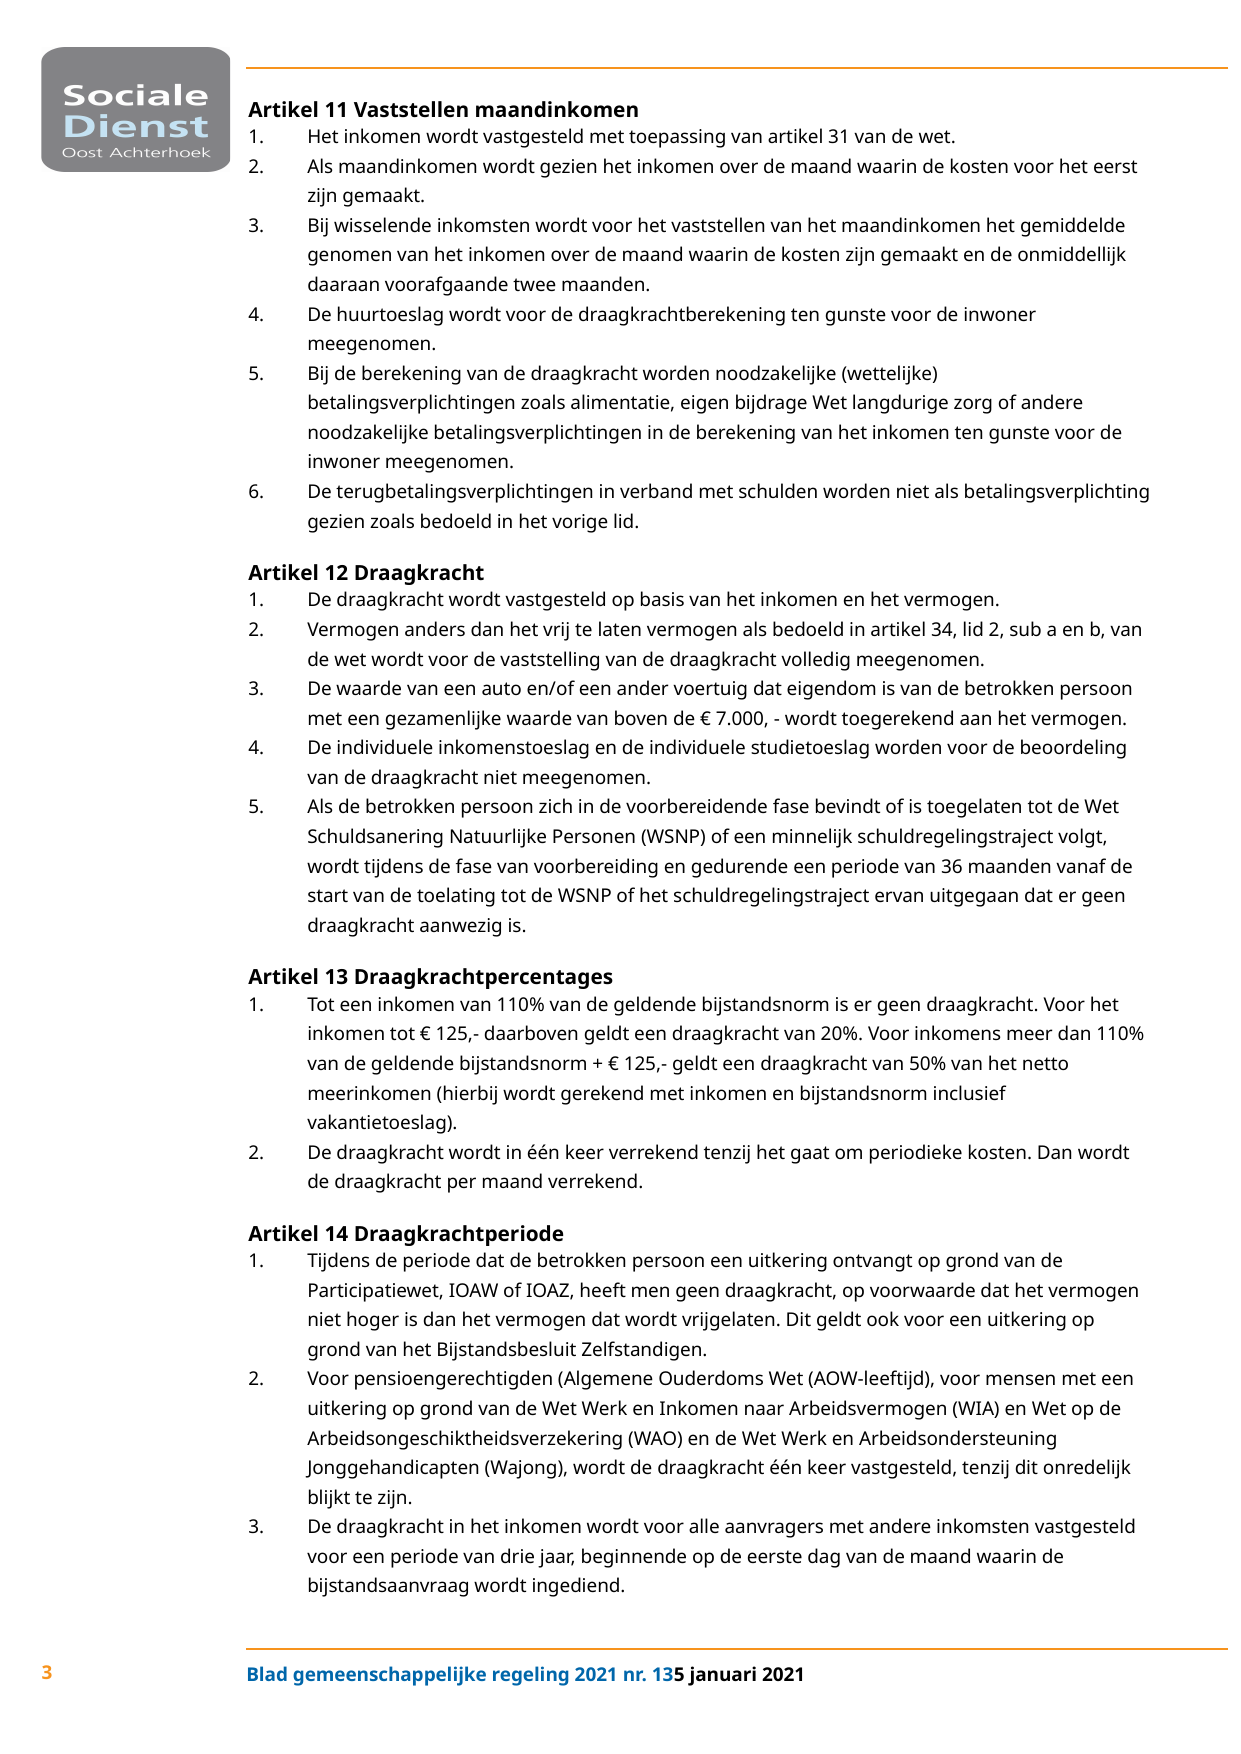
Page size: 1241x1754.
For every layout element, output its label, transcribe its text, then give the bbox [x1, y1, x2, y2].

list De draagkracht wordt vastgesteld op basis van het inkomen en het vermogen. [248, 587, 1152, 612]
text Artikel 12 Draagkracht [248, 558, 1152, 587]
text Artikel 11 Vaststellen maandinkomen [248, 95, 1152, 123]
list Tijdens de periode dat de betrokken persoon een uitkering ontvangt op grond van de Participatiewet, IOAW of IOAZ, heeft men geen draagkracht, op voorwaarde dat het vermogen niet hoger is dan het vermogen dat wordt vrijgelaten. Dit geldt ook voor een uitkering op grond van het Bijstandsbesluit Zelfstandigen. [248, 1247, 1152, 1362]
list Vermogen anders dan het vrij te laten vermogen als bedoeld in artikel 34, lid 2, sub a en b, van de wet wordt voor de vaststelling van de draagkracht volledig meegenomen. [248, 616, 1152, 672]
list De waarde van een auto en/of een ander voertuig dat eigendom is van de betrokken persoon met een gezamenlijke waarde van boven de € 7.000, - wordt toegerekend aan het vermogen. [248, 675, 1152, 731]
list De draagkracht wordt in één keer verrekend tenzij het gaat om periodieke kosten. Dan wordt de draagkracht per maand verrekend. [248, 1139, 1152, 1194]
text Artikel 13 Draagkrachtpercentages [248, 962, 1152, 991]
list Voor pensioengerechtigden (Algemene Ouderdoms Wet (AOW-leeftijd), voor mensen met een uitkering op grond van de Wet Werk en Inkomen naar Arbeidsvermogen (WIA) en Wet op de Arbeidsongeschiktheidsverzekering (WAO) en de Wet Werk en Arbeidsondersteuning Jonggehandicapten (Wajong), wordt de draagkracht één keer vastgesteld, tenzij dit onredelijk blijkt te zijn. [248, 1366, 1152, 1510]
picture [41, 47, 231, 172]
list De terugbetalingsverplichtingen in verband met schulden worden niet als betalingsverplichting gezien zoals bedoeld in het vorige lid. [248, 478, 1152, 533]
text Artikel 14 Draagkrachtperiode [248, 1219, 1152, 1247]
list Tot een inkomen van 110% van de geldende bijstandsnorm is er geen draagkracht. Voor het inkomen tot € 125,- daarboven geldt een draagkracht van 20%. Voor inkomens meer dan 110% van de geldende bijstandsnorm + € 125,- geldt een draagkracht van 50% van het netto meerinkomen (hierbij wordt gerekend met inkomen en bijstandsnorm inclusief vakantietoeslag). [248, 991, 1152, 1135]
list De draagkracht in het inkomen wordt voor alle aanvragers met andere inkomsten vastgesteld voor een periode van drie jaar, beginnende op de eerste dag van de maand waarin de bijstandsaanvraag wordt ingediend. [248, 1513, 1152, 1598]
list Het inkomen wordt vastgesteld met toepassing van artikel 31 van de wet. [248, 123, 1152, 149]
list De huurtoeslag wordt voor de draagkrachtberekening ten gunste voor de inwoner meegenomen. [248, 301, 1152, 356]
list Bij de berekening van de draagkracht worden noodzakelijke (wettelijke) betalingsverplichtingen zoals alimentatie, eigen bijdrage Wet langdurige zorg of andere noodzakelijke betalingsverplichtingen in de berekening van het inkomen ten gunste voor de inwoner meegenomen. [248, 360, 1152, 474]
list Als de betrokken persoon zich in de voorbereidende fase bevindt of is toegelaten tot de Wet Schuldsanering Natuurlijke Personen (WSNP) of een minnelijk schuldregelingstraject volgt, wordt tijdens de fase van voorbereiding en gedurende een periode van 36 maanden vanaf de start van de toelating tot de WSNP of het schuldregelingstraject ervan uitgegaan dat er geen draagkracht aanwezig is. [248, 794, 1152, 938]
list De individuele inkomenstoeslag en de individuele studietoeslag worden voor de beoordeling van de draagkracht niet meegenomen. [248, 734, 1152, 790]
list Als maandinkomen wordt gezien het inkomen over de maand waarin de kosten voor het eerst zijn gemaakt. [248, 153, 1152, 208]
list Bij wisselende inkomsten wordt voor het vaststellen van het maandinkomen het gemiddelde genomen van het inkomen over de maand waarin de kosten zijn gemaakt en de onmiddellijk daaraan voorafgaande twee maanden. [248, 212, 1152, 297]
